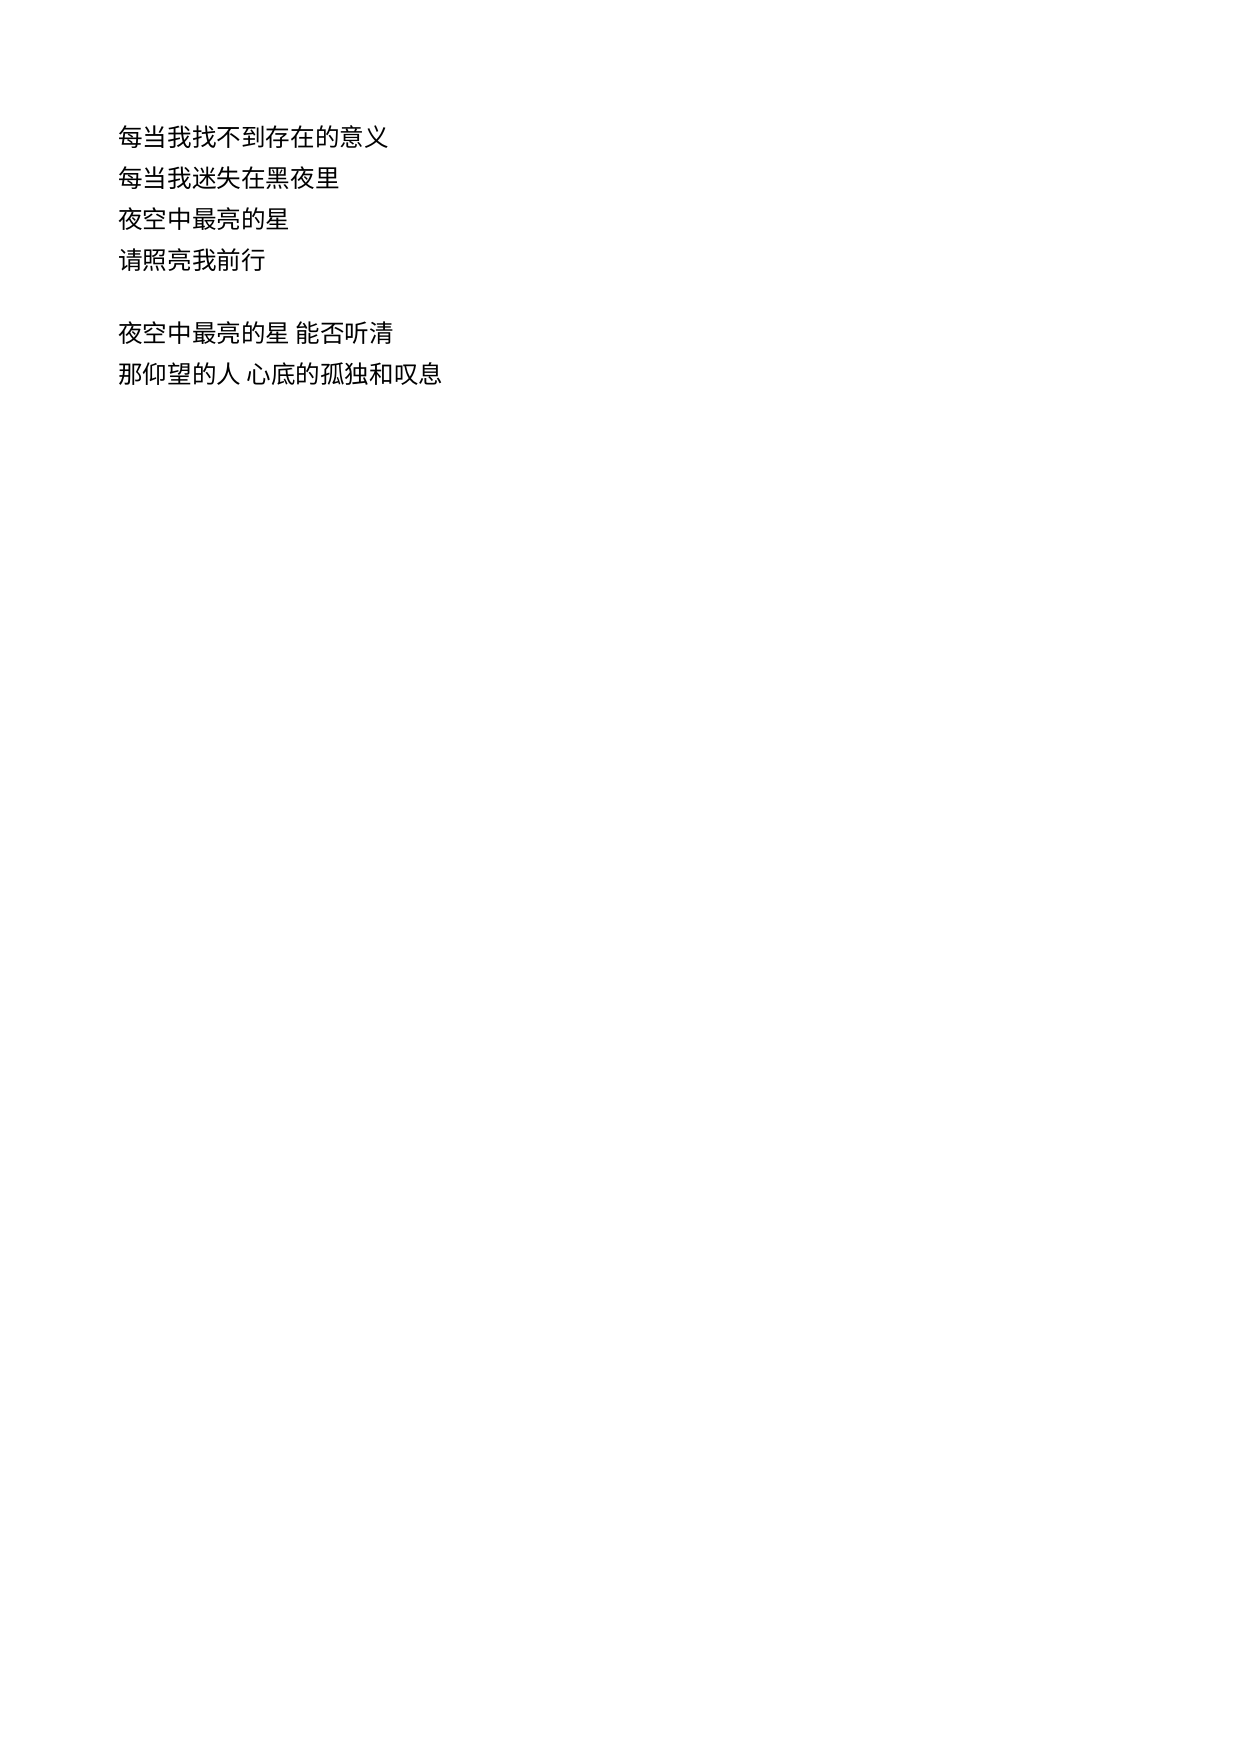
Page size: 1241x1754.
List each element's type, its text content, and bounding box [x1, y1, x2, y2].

text 夜空中最亮的星 能否听清 [118, 314, 1122, 350]
text 每当我找不到存在的意义 [118, 118, 1122, 154]
text 夜空中最亮的星 [118, 200, 1122, 236]
text 那仰望的人 心底的孤独和叹息 [118, 355, 1122, 391]
text 每当我迷失在黑夜里 [118, 159, 1122, 195]
text 请照亮我前行 [118, 241, 1122, 277]
